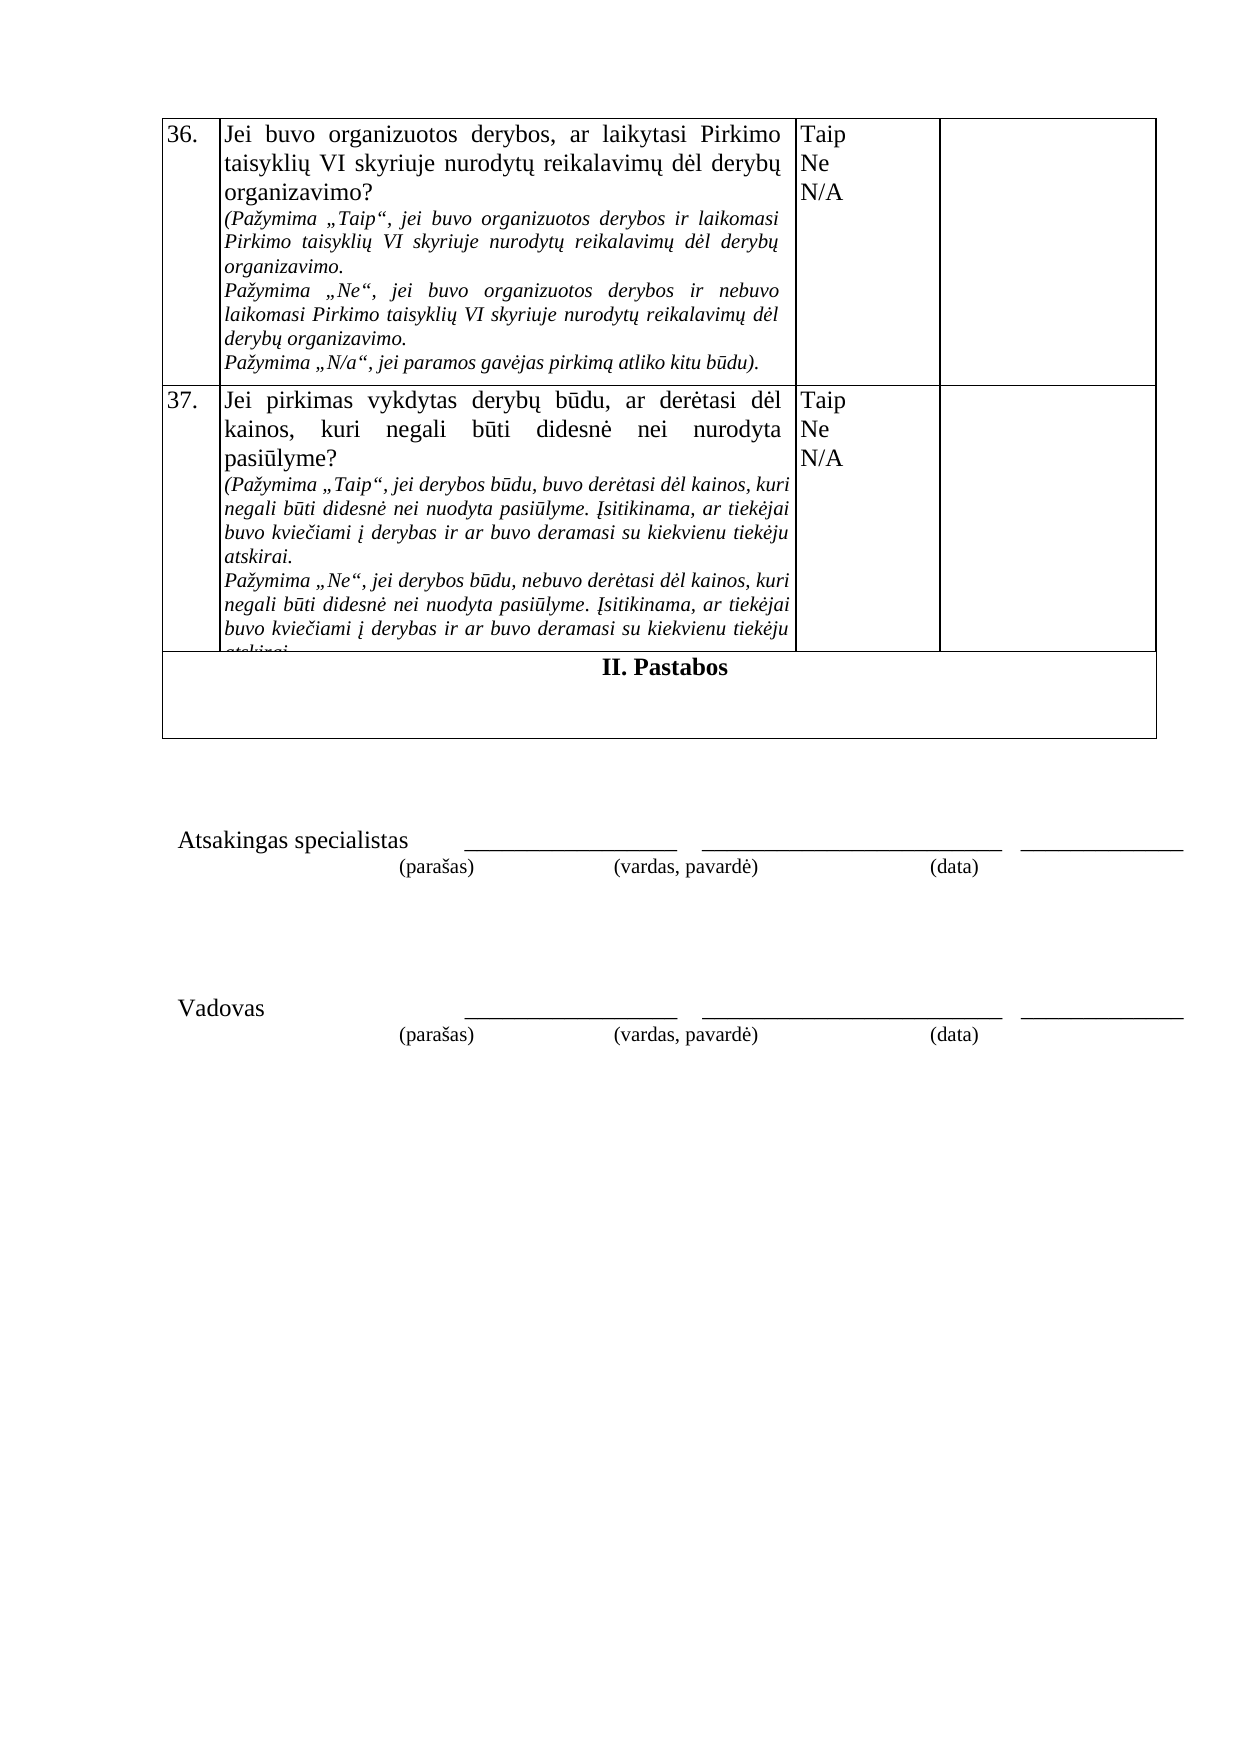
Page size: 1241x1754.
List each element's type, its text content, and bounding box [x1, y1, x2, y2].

table_cell II. Pastabos [163, 652, 1156, 738]
table_cell 36. [163, 119, 219, 384]
table_cell [1157, 118, 1166, 384]
table_cell Taip  Ne  N/A  [797, 386, 939, 651]
table_cell Taip  Ne  N/A  [797, 119, 939, 384]
text Vadovas _________________ ________________________ _____________ [177, 993, 1184, 1022]
table_cell [1157, 651, 1166, 738]
table_cell Jei pirkimas vykdytas derybų būdu, ar derėtasi dėl kainos, kuri negali būti didesnė nei nurodyta pasiūlyme? (Pažymima „Taip“, jei derybos būdu, buvo derėtasi dėl kainos, kuri negali būti didesnė nei nuodyta pasiūlyme. Įsitikinama, ar tiekėjai buvo kviečiami į derybas ir ar buvo deramasi su kiekvienu tiekėju atskirai. Pažymima „Ne“, jei derybos būdu, nebuvo derėtasi dėl kainos, kuri negali būti didesnė nei nuodyta pasiūlyme. Įsitikinama, ar tiekėjai buvo kviečiami į derybas ir ar buvo deramasi su kiekvienu tiekėju atskirai. Pažymima „N/a“, jei paramos gavėjas pirkimą atliko kitu būdu). [221, 386, 795, 651]
table_cell [941, 386, 1155, 651]
text Atsakingas specialistas _________________ ________________________ _____________ [177, 826, 1184, 854]
text (parašas) (vardas, pavardė) (data) [177, 1022, 1162, 1046]
table_cell [1157, 385, 1166, 651]
table_cell Jei buvo organizuotos derybos, ar laikytasi Pirkimo taisyklių VI skyriuje nurodytų reikalavimų dėl derybų organizavimo? (Pažymima „Taip“, jei buvo organizuotos derybos ir laikomasi Pirkimo taisyklių VI skyriuje nurodytų reikalavimų dėl derybų organizavimo. Pažymima „Ne“, jei buvo organizuotos derybos ir nebuvo laikomasi Pirkimo taisyklių VI skyriuje nurodytų reikalavimų dėl derybų organizavimo. Pažymima „N/a“, jei paramos gavėjas pirkimą atliko kitu būdu). [221, 119, 795, 384]
table_cell 37. [163, 386, 219, 651]
text (parašas) (vardas, pavardė) (data) [177, 854, 1162, 878]
table_cell [941, 119, 1155, 384]
